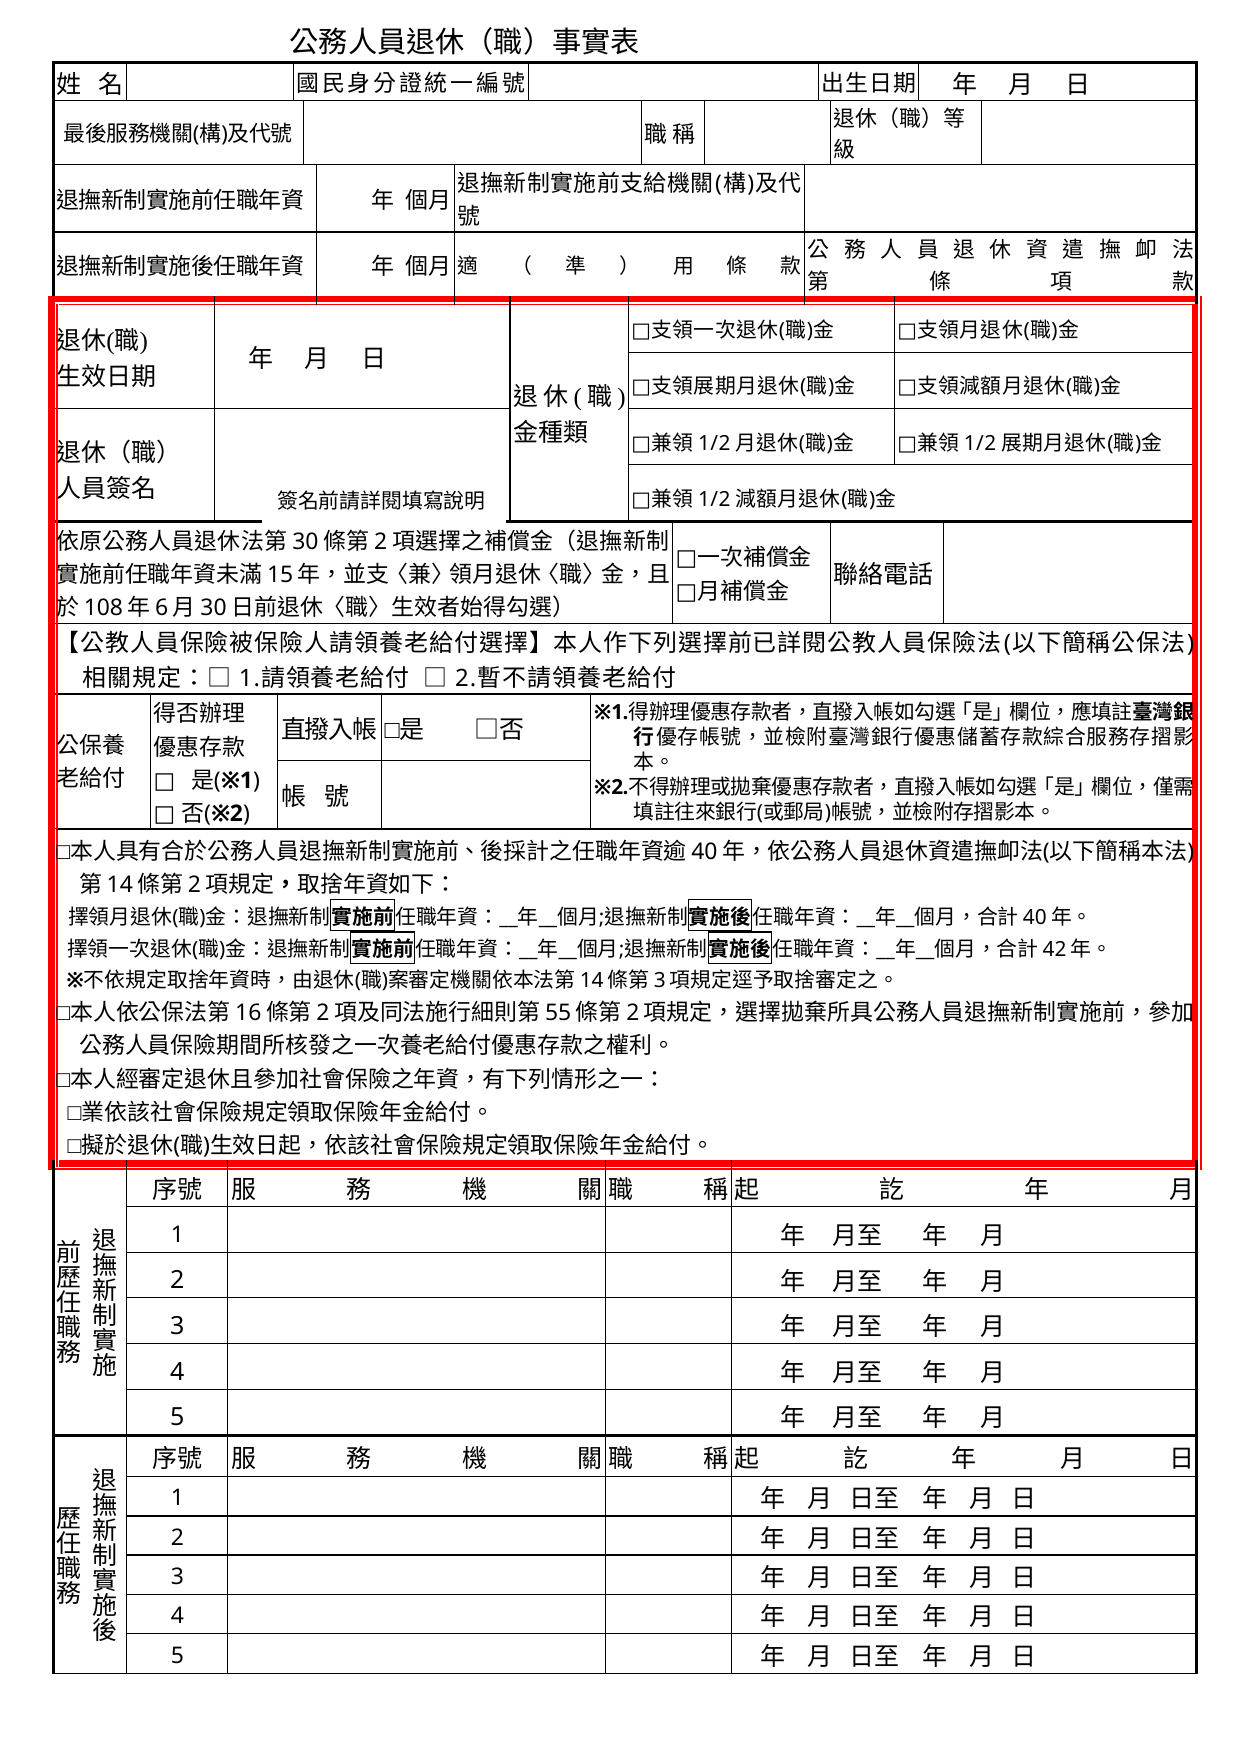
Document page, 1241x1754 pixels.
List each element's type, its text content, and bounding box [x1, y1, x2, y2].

table_header 年 月 日 [919, 64, 1195, 99]
table_cell [228, 1556, 605, 1594]
table_cell 年 個月 [317, 233, 454, 296]
table_cell [228, 1253, 605, 1297]
table_cell [606, 1298, 731, 1343]
table_cell 職稱 [606, 1437, 731, 1476]
table_header 姓名 [55, 64, 126, 99]
table_cell 序號 [127, 1437, 227, 1476]
table_cell [606, 1517, 731, 1554]
table_cell 4 [127, 1595, 227, 1633]
table_cell 年 月至 年 月 [732, 1298, 1195, 1343]
table_cell □支領展期月退休(職)金 [629, 353, 894, 408]
table_cell 3 [127, 1556, 227, 1594]
table_cell [606, 1556, 731, 1594]
table_cell [606, 1390, 731, 1434]
table_cell 2 [127, 1517, 227, 1554]
table_cell 服務機關 [228, 1437, 605, 1476]
table_header 國民身分證統一編號 [294, 64, 528, 99]
table_cell 2 [127, 1253, 227, 1297]
table_cell 服務機關 [228, 1170, 605, 1206]
table_cell 年 月 日至 年 月 日 [732, 1517, 1195, 1554]
table_cell 適（準）用條款 [455, 233, 804, 296]
table_cell 聯絡電話 [831, 523, 943, 622]
table_cell 年 月至 年 月 [732, 1253, 1195, 1297]
table_cell 序號 [127, 1170, 227, 1206]
text 公務人員退休（職）事實表 [187, 19, 1200, 61]
table_header 出生日期 [819, 64, 918, 99]
table_cell 起訖年月日 [732, 1437, 1195, 1476]
table_cell 4 [127, 1344, 227, 1388]
table_cell 最後服務機關(構)及代號 [55, 101, 303, 164]
table_cell 1 [127, 1207, 227, 1252]
table_cell ※1.得辦理優惠存款者，直撥入帳如勾選「是」欄位，應填註臺灣銀行優存帳號，並檢附臺灣銀行優惠儲蓄存款綜合服務存摺影本。 ※2.不得辦理或拋棄優惠存款者，直撥入帳如勾選「是」欄位，僅需填註往來銀行(或郵局)帳號，並檢附存摺影本。 [591, 695, 1192, 828]
table_cell □兼領1/2月退休(職)金 [629, 409, 894, 464]
table_cell 公務人員退休資遣撫卹法 第 條 項 款 [805, 233, 1195, 296]
table_cell 年 月至 年 月 [732, 1344, 1195, 1388]
table_cell 退撫新制實施 前歷任職務 [55, 1170, 126, 1434]
table_cell 年 月 日至 年 月 日 [732, 1556, 1195, 1594]
table_cell [606, 1344, 731, 1388]
table_cell 年 月至 年 月 [732, 1390, 1195, 1434]
table_cell 職 稱 [642, 101, 704, 164]
table_cell 退休（職）等級 [831, 101, 981, 164]
table_cell [228, 1207, 605, 1252]
table_cell 起訖年月 [732, 1170, 1195, 1206]
table_cell □兼領1/2展期月退休(職)金 [895, 409, 1192, 464]
table_cell 年 月 日至 年 月 日 [732, 1634, 1195, 1672]
table_cell [228, 1390, 605, 1434]
table_cell □支領一次退休(職)金 [629, 305, 894, 352]
table_cell [606, 1207, 731, 1252]
table_cell □支領減額月退休(職)金 [895, 353, 1192, 408]
table_cell 年 月 日至 年 月 日 [732, 1477, 1195, 1515]
table_cell [228, 1298, 605, 1343]
table_cell 退休（職） 人員簽名 [58, 409, 214, 520]
table_cell 3 [127, 1298, 227, 1343]
table_cell □本人具有合於公務人員退撫新制實施前、後採計之任職年資逾40年，依公務人員退休資遣撫卹法(以下簡稱本法)第14條第2項規定，取捨年資如下： 擇領月退休(職)金：退撫新制實施前任職年資：__年__個月;退撫新制實施後任職年資：__年__個月，合計40年。 擇領一次退休(職)金：退撫新制實施前任職年資：__年__個月;退撫新制實施後任職年資：__年__個月，合計42年。 ※不依規定取捨年資時，由退休(職)案審定機關依本法第14條第3項規定逕予取捨審定之。 □本人依公保法第16條第2項及同法施行細則第55條第2項規定，選擇拋棄所具公務人員退撫新制實施前，參加公務人員保險期間所核發之一次養老給付優惠存款之權利。 □本人經審定退休且參加社會保險之年資，有下列情形之一： □業依該社會保險規定領取保險年金給付。 □擬於退休(職)生效日起，依該社會保險規定領取保險年金給付。 [58, 830, 1192, 1160]
table_cell [228, 1477, 605, 1515]
table_cell 公保養老給付 [58, 695, 150, 828]
table_cell 年 個月 [317, 165, 454, 231]
table_cell [805, 165, 1195, 231]
table_cell [228, 1634, 605, 1672]
table_cell 退休(職) 生效日期 [55, 302, 214, 408]
table_cell [944, 523, 1192, 622]
table_header [127, 64, 293, 99]
table_cell □一次補償金 □月補償金 [673, 523, 830, 622]
table_cell 直撥入帳 [278, 695, 381, 759]
table_cell 退撫新制實施後 歷任職務 [55, 1437, 126, 1672]
table_cell [606, 1634, 731, 1672]
table_cell [606, 1595, 731, 1633]
table_cell [228, 1595, 605, 1633]
table_cell [382, 761, 590, 828]
table_cell □是 □否 [382, 695, 590, 759]
table_cell 【公教人員保險被保險人請領養老給付選擇】本人作下列選擇前已詳閱公教人員保險法(以下簡稱公保法)相關規定：□ 1.請領養老給付 □ 2.暫不請領養老給付 [58, 624, 1192, 693]
table_cell [705, 101, 830, 164]
table_cell [304, 101, 641, 164]
table_cell [606, 1477, 731, 1515]
table_cell 退撫新制實施前支給機關(構)及代號 [455, 165, 804, 231]
table_cell 帳 號 [278, 761, 381, 828]
table_cell 退撫新制實施前任職年資 [55, 165, 316, 231]
table_cell □兼領1/2減額月退休(職)金 [629, 465, 1192, 520]
table_cell 年 月至 年 月 [732, 1207, 1195, 1252]
table_header [529, 64, 818, 99]
table_cell 年 月 日至 年 月 日 [732, 1595, 1195, 1633]
table_cell 退休(職)金種類 [511, 305, 628, 520]
table_cell [606, 1253, 731, 1297]
table_cell [982, 101, 1195, 164]
table_cell 5 [127, 1390, 227, 1434]
table_cell 1 [127, 1477, 227, 1515]
table_cell [215, 409, 509, 526]
table_cell 5 [127, 1634, 227, 1672]
table_cell [228, 1344, 605, 1388]
table_cell □支領月退休(職)金 [895, 305, 1192, 352]
table_cell 退撫新制實施後任職年資 [55, 233, 316, 296]
table_cell 年 月 日 [215, 305, 509, 408]
table_cell 得否辦理 優惠存款 是(※1) □ 否(※2) [151, 695, 277, 828]
table_cell 職稱 [606, 1170, 731, 1206]
table_cell 依原公務人員退休法第30條第2項選擇之補償金（退撫新制實施前任職年資未滿15年，並支〈兼〉領月退休〈職〉金，且於108年6月30日前退休〈職〉生效者始得勾選） [58, 523, 672, 622]
table_cell [228, 1517, 605, 1554]
